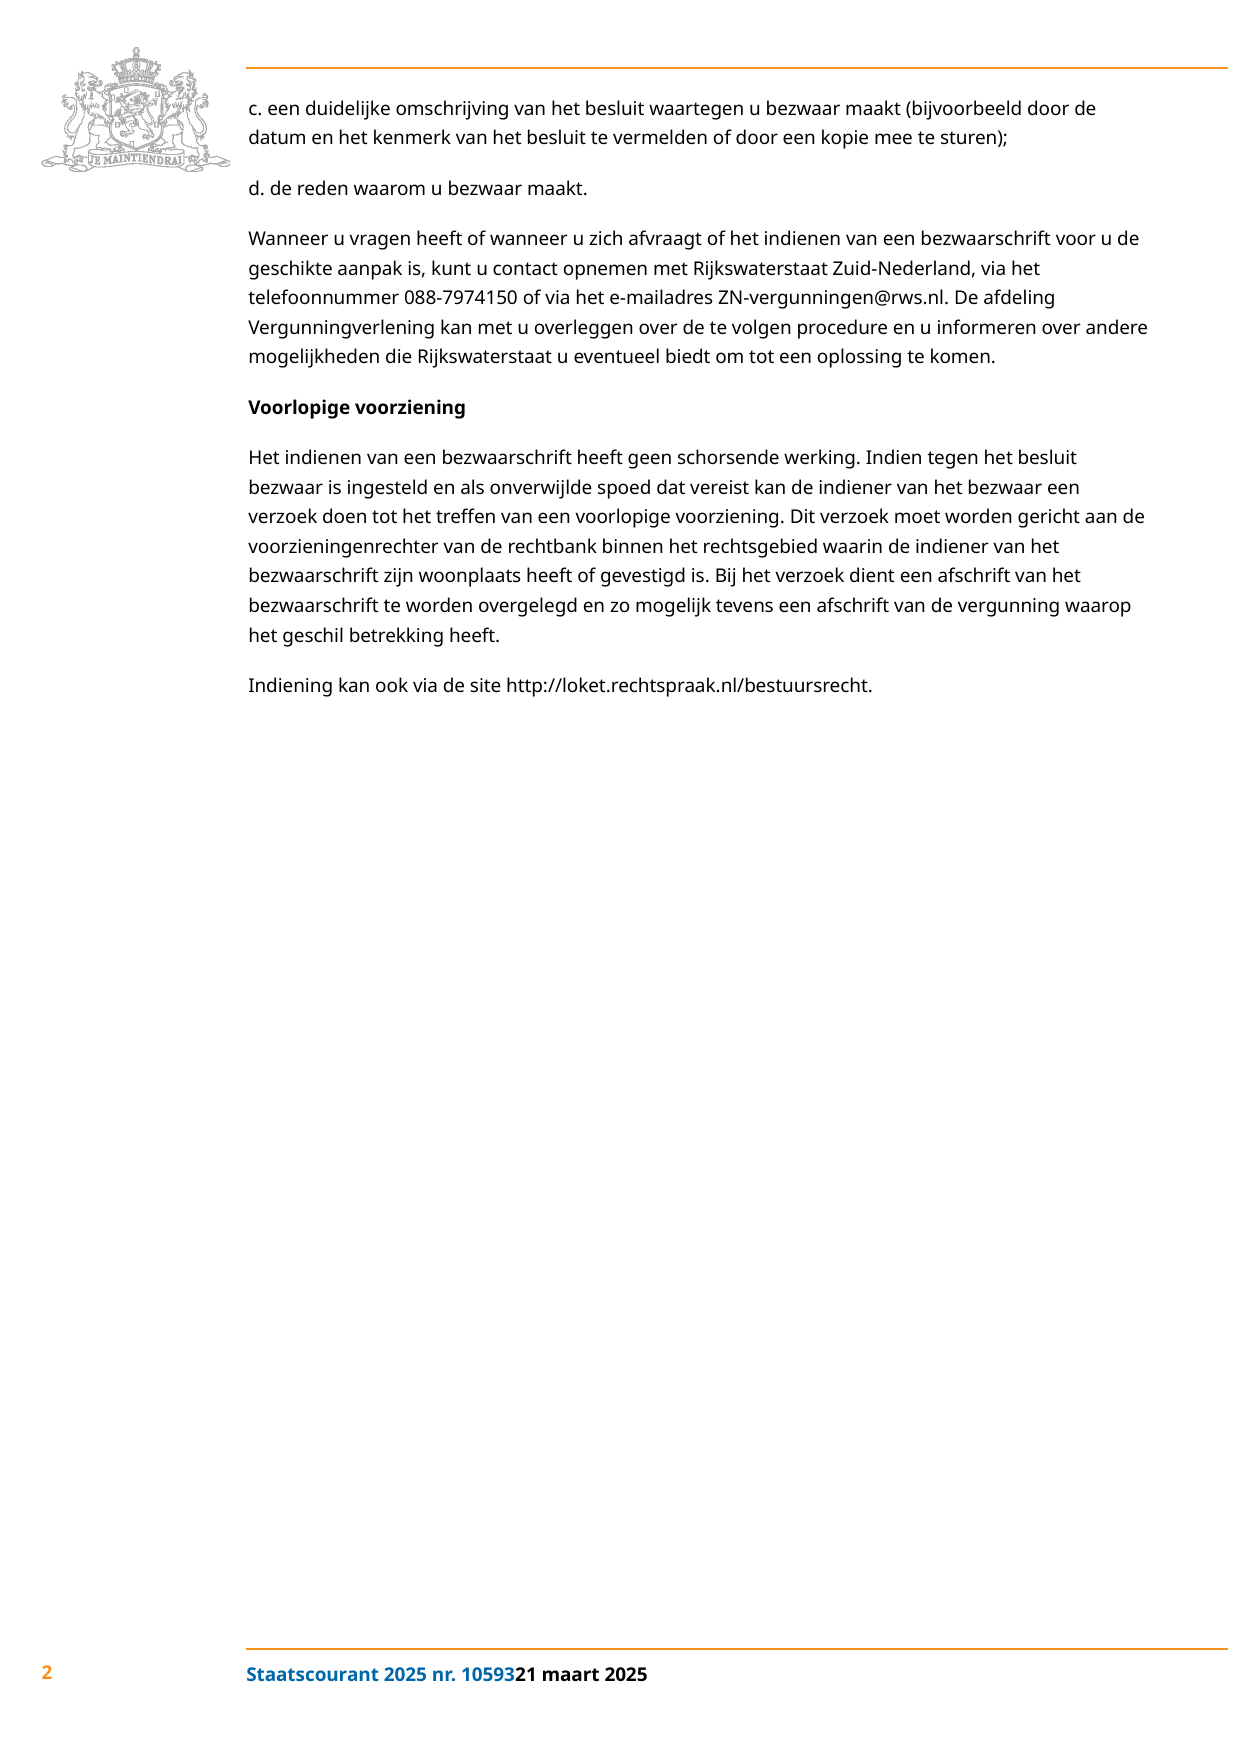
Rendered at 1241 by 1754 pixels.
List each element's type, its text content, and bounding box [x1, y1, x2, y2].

text Het indienen van een bezwaarschrift heeft geen schorsende werking. Indien tegen het besluit bezwaar is ingesteld en als onverwijlde spoed dat vereist kan de indiener van het bezwaar een verzoek doen tot het treffen van een voorlopige voorziening. Dit verzoek moet worden gericht aan de voorzieningenrechter van de rechtbank binnen het rechtsgebied waarin de indiener van het bezwaarschrift zijn woonplaats heeft of gevestigd is. Bij het verzoek dient een afschrift van het bezwaarschrift te worden overgelegd en zo mogelijk tevens een afschrift van de vergunning waarop het geschil betrekking heeft. [248, 444, 1152, 648]
text Indiening kan ook via de site http://loket.rechtspraak.nl/bestuursrecht. [248, 672, 1152, 698]
text Wanneer u vragen heeft of wanneer u zich afvraagt of het indienen van een bezwaarschrift voor u de geschikte aanpak is, kunt u contact opnemen met Rijkswaterstaat Zuid-Nederland, via het telefoonnummer 088-7974150 of via het e-mailadres ZN-vergunningen@rws.nl. De afdeling Vergunningverlening kan met u overleggen over de te volgen procedure en u informeren over andere mogelijkheden die Rijkswaterstaat u eventueel biedt om tot een oplossing te komen. [248, 225, 1152, 369]
text d. de reden waarom u bezwaar maakt. [248, 175, 1152, 201]
text c. een duidelijke omschrijving van het besluit waartegen u bezwaar maakt (bijvoorbeeld door de datum en het kenmerk van het besluit te vermelden of door een kopie mee te sturen); [248, 95, 1152, 150]
picture [41, 47, 231, 172]
text Voorlopige voorziening [248, 394, 1152, 420]
